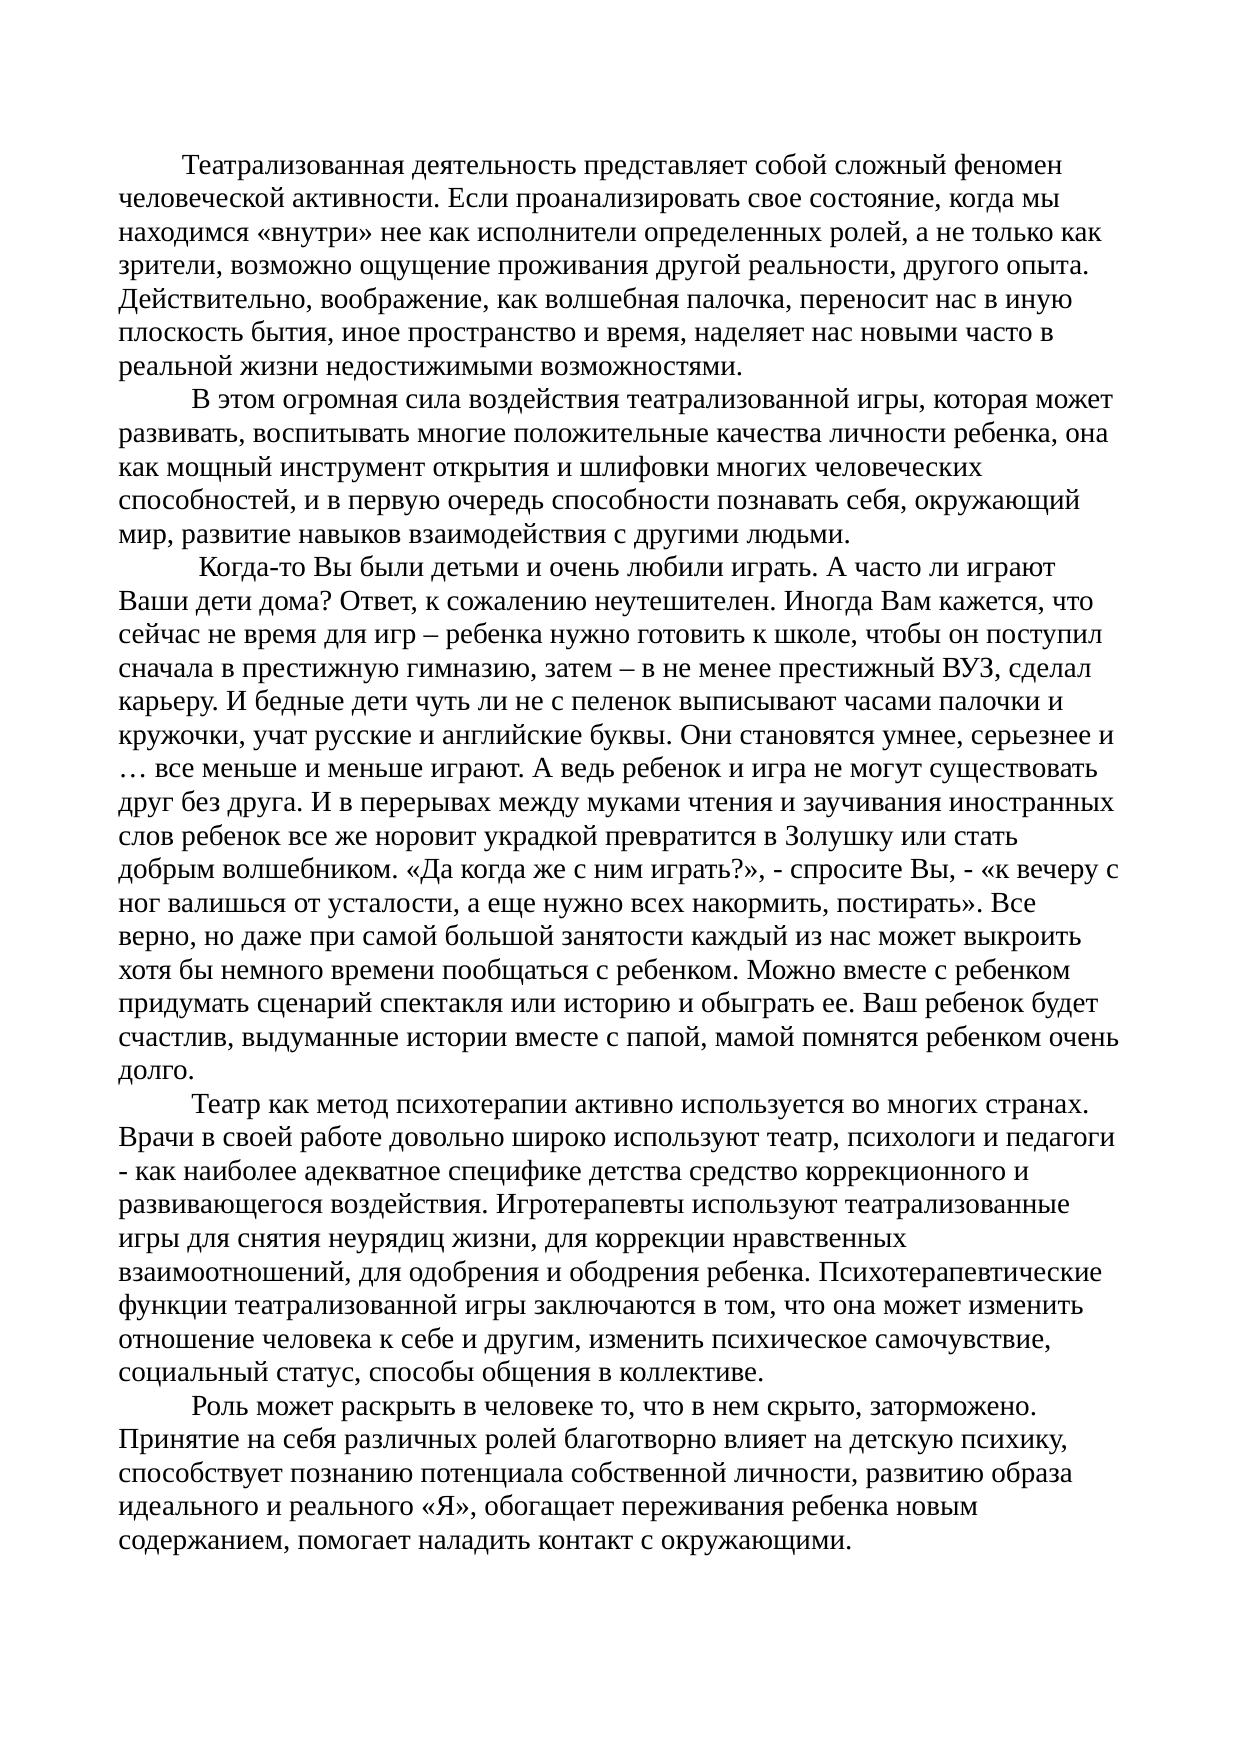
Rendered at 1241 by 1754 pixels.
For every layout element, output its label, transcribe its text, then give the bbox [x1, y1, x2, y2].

text Театр как метод психотерапии активно используется во многих странах. Врачи в своей работе довольно широко используют театр, психологи и педагоги - как наиболее адекватное специфике детства средство коррекционного и развивающегося воздействия. Игротерапевты используют театрализованные игры для снятия неурядиц жизни, для коррекции нравственных взаимоотношений, для одобрения и ободрения ребенка. Психотерапевтические функции театрализованной игры заключаются в том, что она может изменить отношение человека к себе и другим, изменить психическое самочувствие, социальный статус, способы общения в коллективе. [118, 1086, 1122, 1388]
text В этом огромная сила воздействия театрализованной игры, которая может развивать, воспитывать многие положительные качества личности ребенка, она как мощный инструмент открытия и шлифовки многих человеческих способностей, и в первую очередь способности познавать себя, окружающий мир, развитие навыков взаимодействия с другими людьми. [118, 382, 1122, 549]
text Театрализованная деятельность представляет собой сложный феномен человеческой активности. Если проанализировать свое состояние, когда мы находимся «внутри» нее как исполнители определенных ролей, а не только как зрители, возможно ощущение проживания другой реальности, другого опыта. Действительно, воображение, как волшебная палочка, переносит нас в иную плоскость бытия, иное пространство и время, наделяет нас новыми часто в реальной жизни недостижимыми возможностями. [118, 147, 1122, 382]
text Роль может раскрыть в человеке то, что в нем скрыто, заторможено. Принятие на себя различных ролей благотворно влияет на детскую психику, способствует познанию потенциала собственной личности, развитию образа идеального и реального «Я», обогащает переживания ребенка новым содержанием, помогает наладить контакт с окружающими. [118, 1388, 1122, 1556]
text Когда-то Вы были детьми и очень любили играть. А часто ли играют Ваши дети дома? Ответ, к сожалению неутешителен. Иногда Вам кажется, что сейчас не время для игр – ребенка нужно готовить к школе, чтобы он поступил сначала в престижную гимназию, затем – в не менее престижный ВУЗ, сделал карьеру. И бедные дети чуть ли не с пеленок выписывают часами палочки и кружочки, учат русские и английские буквы. Они становятся умнее, серьезнее и … все меньше и меньше играют. А ведь ребенок и игра не могут существовать друг без друга. И в перерывах между муками чтения и заучивания иностранных слов ребенок все же норовит украдкой превратится в Золушку или стать добрым волшебником. «Да когда же с ним играть?», - спросите Вы, - «к вечеру с ног валишься от усталости, а еще нужно всех накормить, постирать». Все верно, но даже при самой большой занятости каждый из нас может выкроить хотя бы немного времени пообщаться с ребенком. Можно вместе с ребенком придумать сценарий спектакля или историю и обыграть ее. Ваш ребенок будет счастлив, выдуманные истории вместе с папой, мамой помнятся ребенком очень долго. [118, 549, 1122, 1086]
